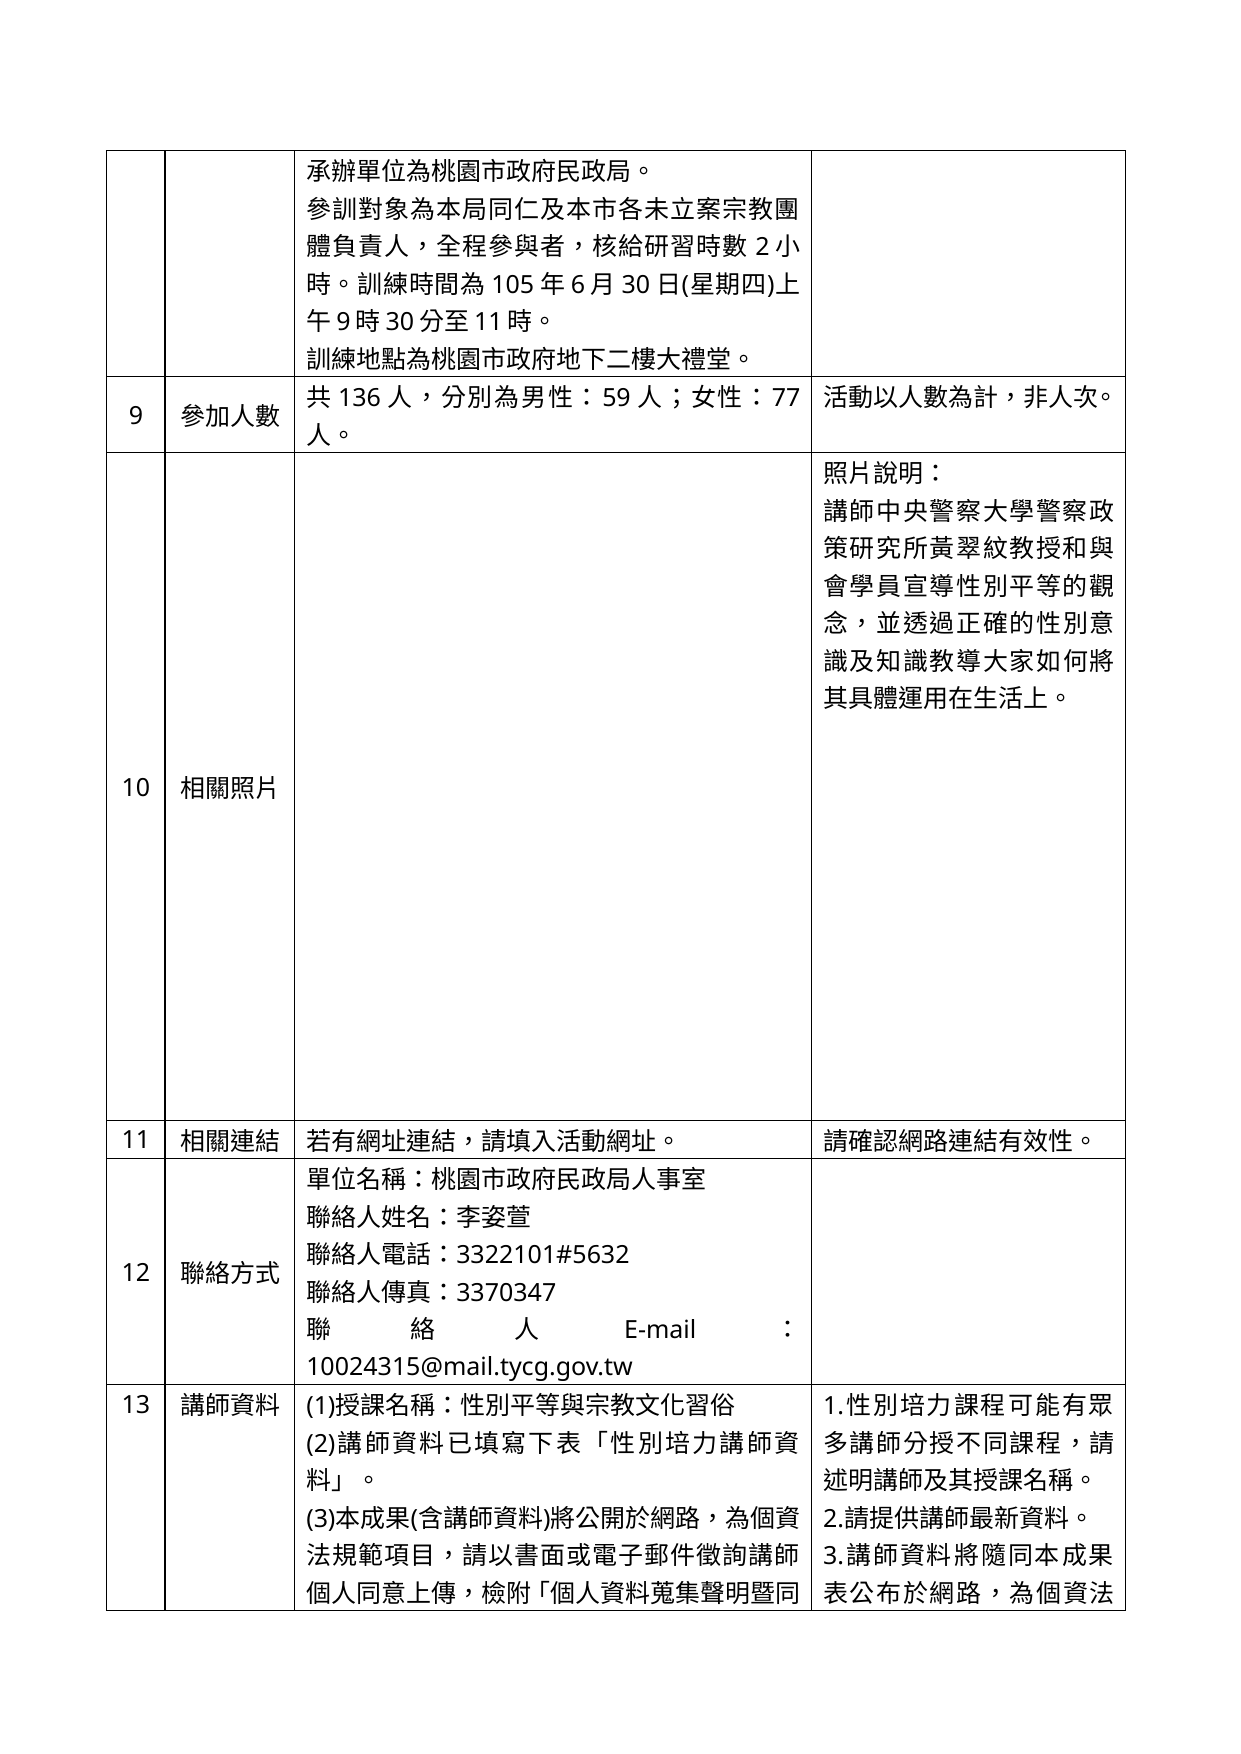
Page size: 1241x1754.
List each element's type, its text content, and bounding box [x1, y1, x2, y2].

table_cell [812, 1159, 1125, 1384]
table_cell [166, 151, 294, 376]
table_cell 11 [107, 1121, 164, 1158]
table_cell 照片說明： 講師中央警察大學警察政策研究所黃翠紋教授和與會學員宣導性別平等的觀念，並透過正確的性別意識及知識教導大家如何將其具體運用在生活上。 [812, 453, 1125, 1119]
table_cell 活動以人數為計，非人次。 [812, 377, 1125, 452]
table_cell 若有網址連結，請填入活動網址。 [295, 1121, 811, 1158]
table_cell [107, 151, 164, 376]
table_cell 單位名稱：桃園市政府民政局人事室 聯絡人姓名：李姿萱 聯絡人電話：3322101#5632 聯絡人傳真：3370347 聯絡人E-mail：10024315@mail.tycg.gov.tw [295, 1159, 811, 1384]
table_cell 相關照片 [166, 453, 294, 1119]
table_cell 1.性別培力課程可能有眾多講師分授不同課程，請述明講師及其授課名稱。 2.請提供講師最新資料。 3.講師資料將隨同本成果表公布於網路，為個資法 [812, 1385, 1125, 1610]
table_cell 13 [107, 1385, 164, 1610]
table_cell 參加人數 [166, 377, 294, 452]
table_cell (1)授課名稱：性別平等與宗教文化習俗 (2)講師資料已填寫下表「性別培力講師資料」。 (3)本成果(含講師資料)將公開於網路，為個資法規範項目，請以書面或電子郵件徵詢講師個人同意上傳，檢附「個人資料蒐集聲明暨同 [295, 1385, 811, 1610]
table_cell 10 [107, 453, 164, 1119]
table_cell 講師資料 [166, 1385, 294, 1610]
table_cell 聯絡方式 [166, 1159, 294, 1384]
table_cell 請確認網路連結有效性。 [812, 1121, 1125, 1158]
table_cell [295, 453, 811, 1119]
table_cell 共136人，分別為男性：59人；女性：77人。 [295, 377, 811, 452]
table_cell 12 [107, 1159, 164, 1384]
table_cell 9 [107, 377, 164, 452]
table_cell [812, 151, 1125, 376]
table_cell 承辦單位為桃園市政府民政局。 參訓對象為本局同仁及本市各未立案宗教團體負責人，全程參與者，核給研習時數2小時。訓練時間為105年6月30日(星期四)上午9時30分至11時。 訓練地點為桃園市政府地下二樓大禮堂。 [295, 151, 811, 376]
table_cell 相關連結 [166, 1121, 294, 1158]
